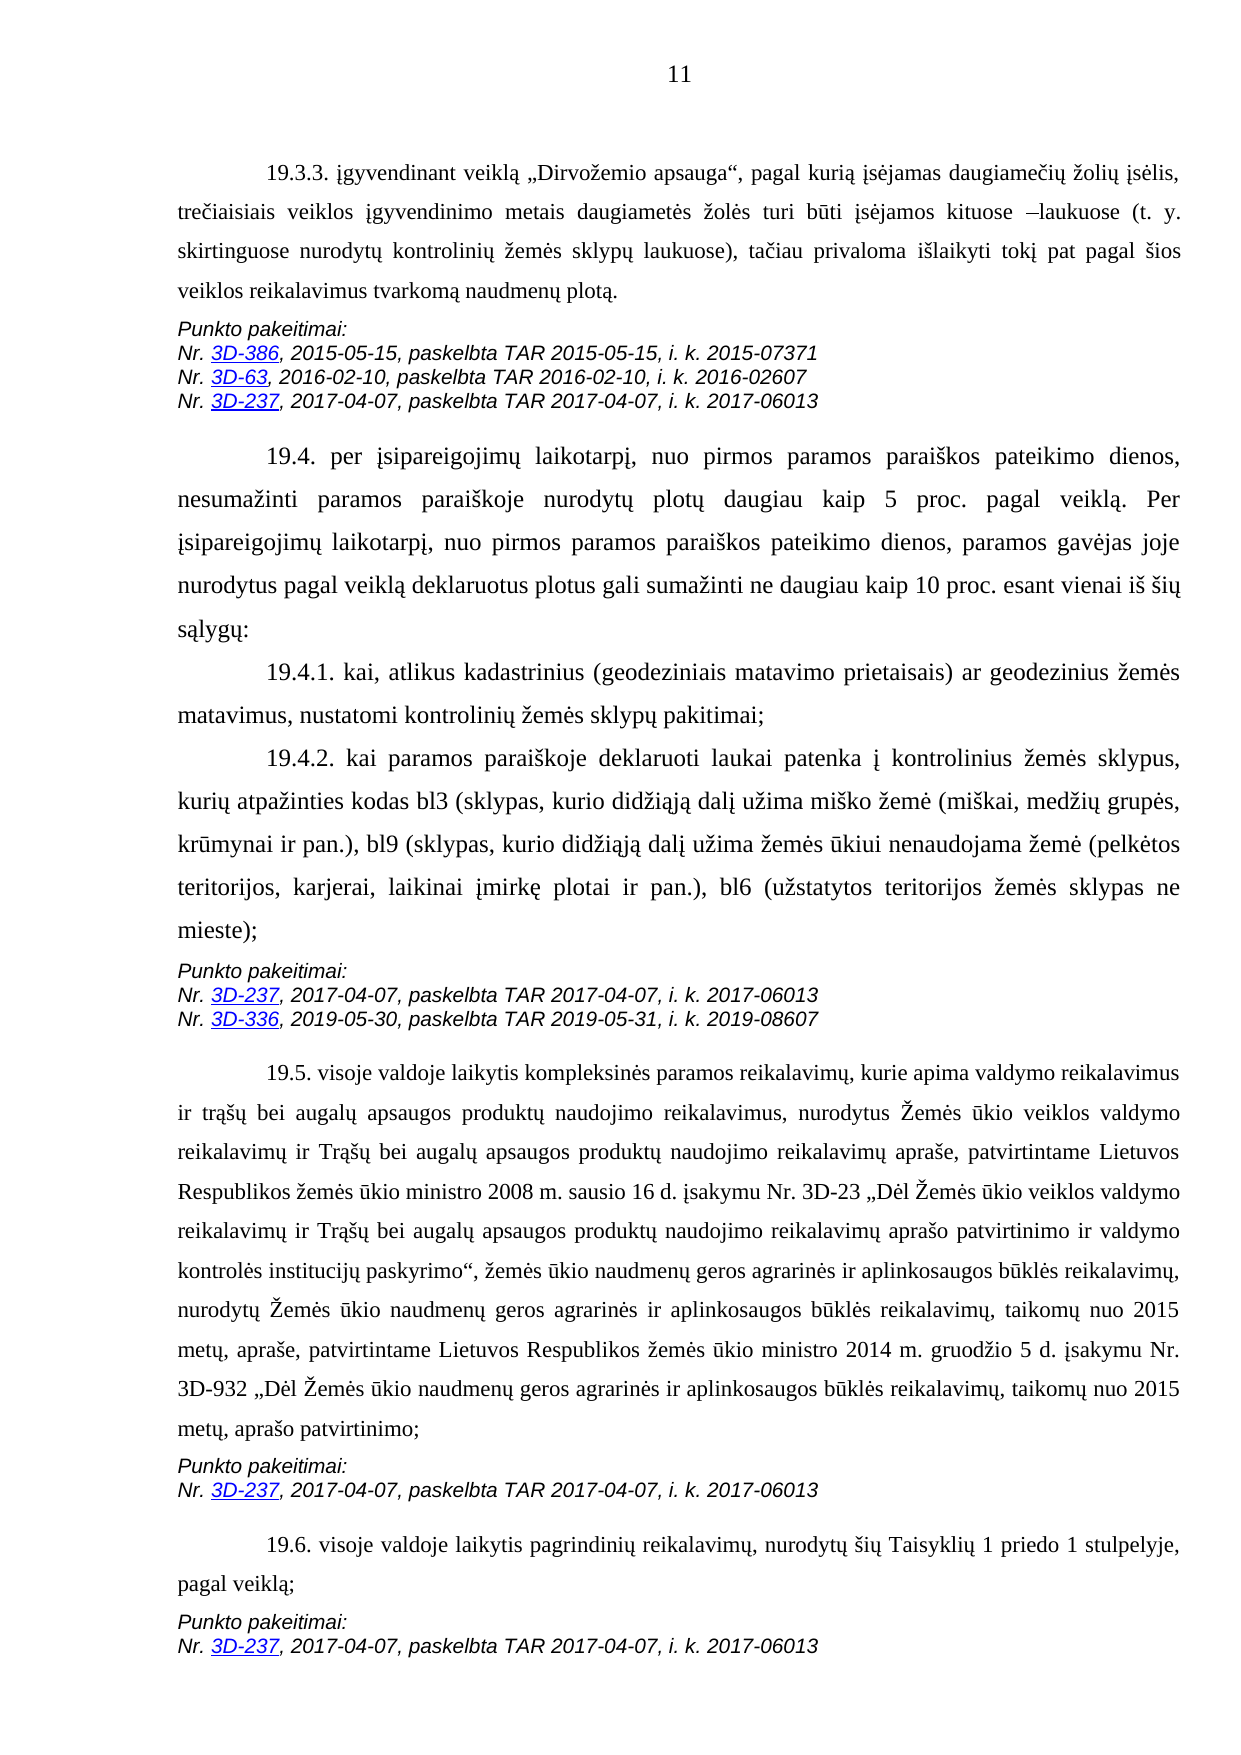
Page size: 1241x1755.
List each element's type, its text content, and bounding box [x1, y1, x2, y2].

text Punkto pakeitimai: [177, 1610, 1181, 1634]
text 19.4.2. kai paramos paraiškoje deklaruoti laukai patenka į kontrolinius žemės sklypus, kurių atpažinties kodas bl3 (sklypas, kurio didžiąją dalį užima miško žemė (miškai, medžių grupės, krūmynai ir pan.), bl9 (sklypas, kurio didžiąją dalį užima žemės ūkiui nenaudojama žemė (pelkėtos teritorijos, karjerai, laikinai įmirkę plotai ir pan.), bl6 (užstatytos teritorijos žemės sklypas ne mieste); [177, 743, 1181, 944]
text 19.3.3. įgyvendinant veiklą „Dirvožemio apsauga“, pagal kurią įsėjamas daugiamečių žolių įsėlis, trečiaisiais veiklos įgyvendinimo metais daugiametės žolės turi būti įsėjamos kituose laukuose (t. y. skirtinguose nurodytų kontrolinių žemės sklypų laukuose), tačiau privaloma išlaikyti tokį pat pagal šios veiklos reikalavimus tvarkomą naudmenų plotą. [177, 159, 1181, 303]
text Nr. 3D-237, 2017-04-07, paskelbta TAR 2017-04-07, i. k. 2017-06013 [177, 388, 1181, 412]
text Nr. 3D-63, 2016-02-10, paskelbta TAR 2016-02-10, i. k. 2016-02607 [177, 364, 1181, 388]
text Nr. 3D-336, 2019-05-30, paskelbta TAR 2019-05-31, i. k. 2019-08607 [177, 1007, 1181, 1031]
text Punkto pakeitimai: [177, 1454, 1181, 1478]
text 19.4.1. kai, atlikus kadastrinius (geodeziniais matavimo prietaisais) ar geodezinius žemės matavimus, nustatomi kontrolinių žemės sklypų pakitimai; [177, 657, 1181, 729]
text Nr. 3D-237, 2017-04-07, paskelbta TAR 2017-04-07, i. k. 2017-06013 [177, 1634, 1181, 1658]
text Nr. 3D-237, 2017-04-07, paskelbta TAR 2017-04-07, i. k. 2017-06013 [177, 983, 1181, 1007]
text Punkto pakeitimai: [177, 959, 1181, 983]
text Punkto pakeitimai: [177, 317, 1181, 341]
text 19.6. visoje valdoje laikytis pagrindinių reikalavimų, nurodytų šių Taisyklių 1 priedo 1 stulpelyje, pagal veiklą; [177, 1531, 1181, 1597]
text 19.5. visoje valdoje laikytis kompleksinės paramos reikalavimų, kurie apima valdymo reikalavimus ir trąšų bei augalų apsaugos produktų naudojimo reikalavimus, nurodytus Žemės ūkio veiklos valdymo reikalavimų ir Trąšų bei augalų apsaugos produktų naudojimo reikalavimų apraše, patvirtintame Lietuvos Respublikos žemės ūkio ministro 2008 m. sausio 16 d. įsakymu Nr. 3D-23 „Dėl Žemės ūkio veiklos valdymo reikalavimų ir Trąšų bei augalų apsaugos produktų naudojimo reikalavimų aprašo patvirtinimo ir valdymo kontrolės institucijų paskyrimo“, žemės ūkio naudmenų geros agrarinės ir aplinkosaugos būklės reikalavimų, nurodytų Žemės ūkio naudmenų geros agrarinės ir aplinkosaugos būklės reikalavimų, taikomų nuo 2015 metų, apraše, patvirtintame Lietuvos Respublikos žemės ūkio ministro 2014 m. gruodžio 5 d. įsakymu Nr. 3D-932 „Dėl Žemės ūkio naudmenų geros agrarinės ir aplinkosaugos būklės reikalavimų, taikomų nuo 2015 metų, aprašo patvirtinimo; [177, 1059, 1181, 1441]
text Nr. 3D-386, 2015-05-15, paskelbta TAR 2015-05-15, i. k. 2015-07371 [177, 341, 1181, 364]
text Nr. 3D-237, 2017-04-07, paskelbta TAR 2017-04-07, i. k. 2017-06013 [177, 1478, 1181, 1502]
text 19.4. per įsipareigojimų laikotarpį, nuo pirmos paramos paraiškos pateikimo dienos, nesumažinti paramos paraiškoje nurodytų plotų daugiau kaip 5 proc. pagal veiklą. Per įsipareigojimų laikotarpį, nuo pirmos paramos paraiškos pateikimo dienos, paramos gavėjas joje nurodytus pagal veiklą deklaruotus plotus gali sumažinti ne daugiau kaip 10 proc. esant vienai iš šių sąlygų: [177, 441, 1181, 642]
